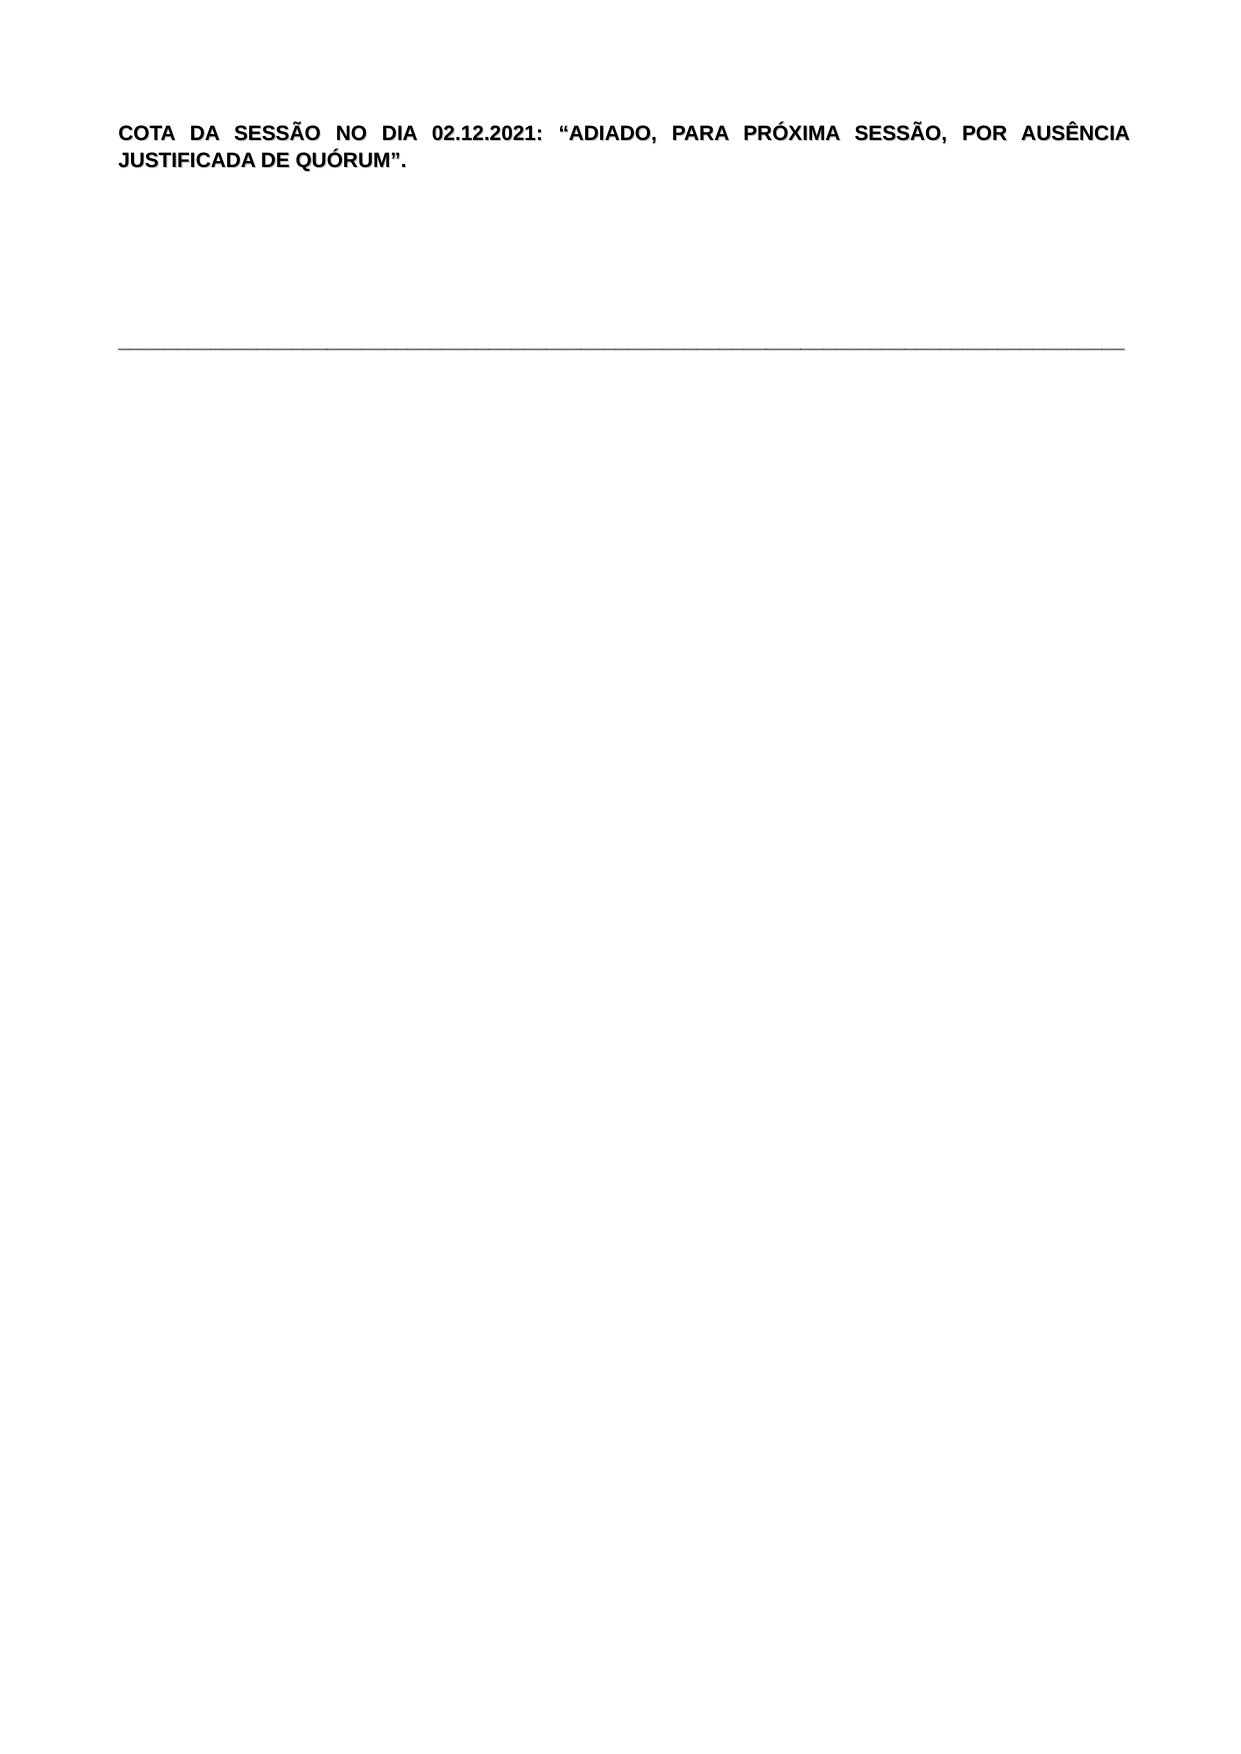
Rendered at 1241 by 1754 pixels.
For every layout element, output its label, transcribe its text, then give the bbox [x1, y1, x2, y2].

text _______________________________________________________________________________________ [118, 325, 1131, 352]
text COTA DA SESSÃO NO DIA 02.12.2021: “ADIADO, PARA PRÓXIMA SESSÃO, POR AUSÊNCIA JUSTIFICADA DE QUÓRUM”. [118, 118, 1131, 172]
